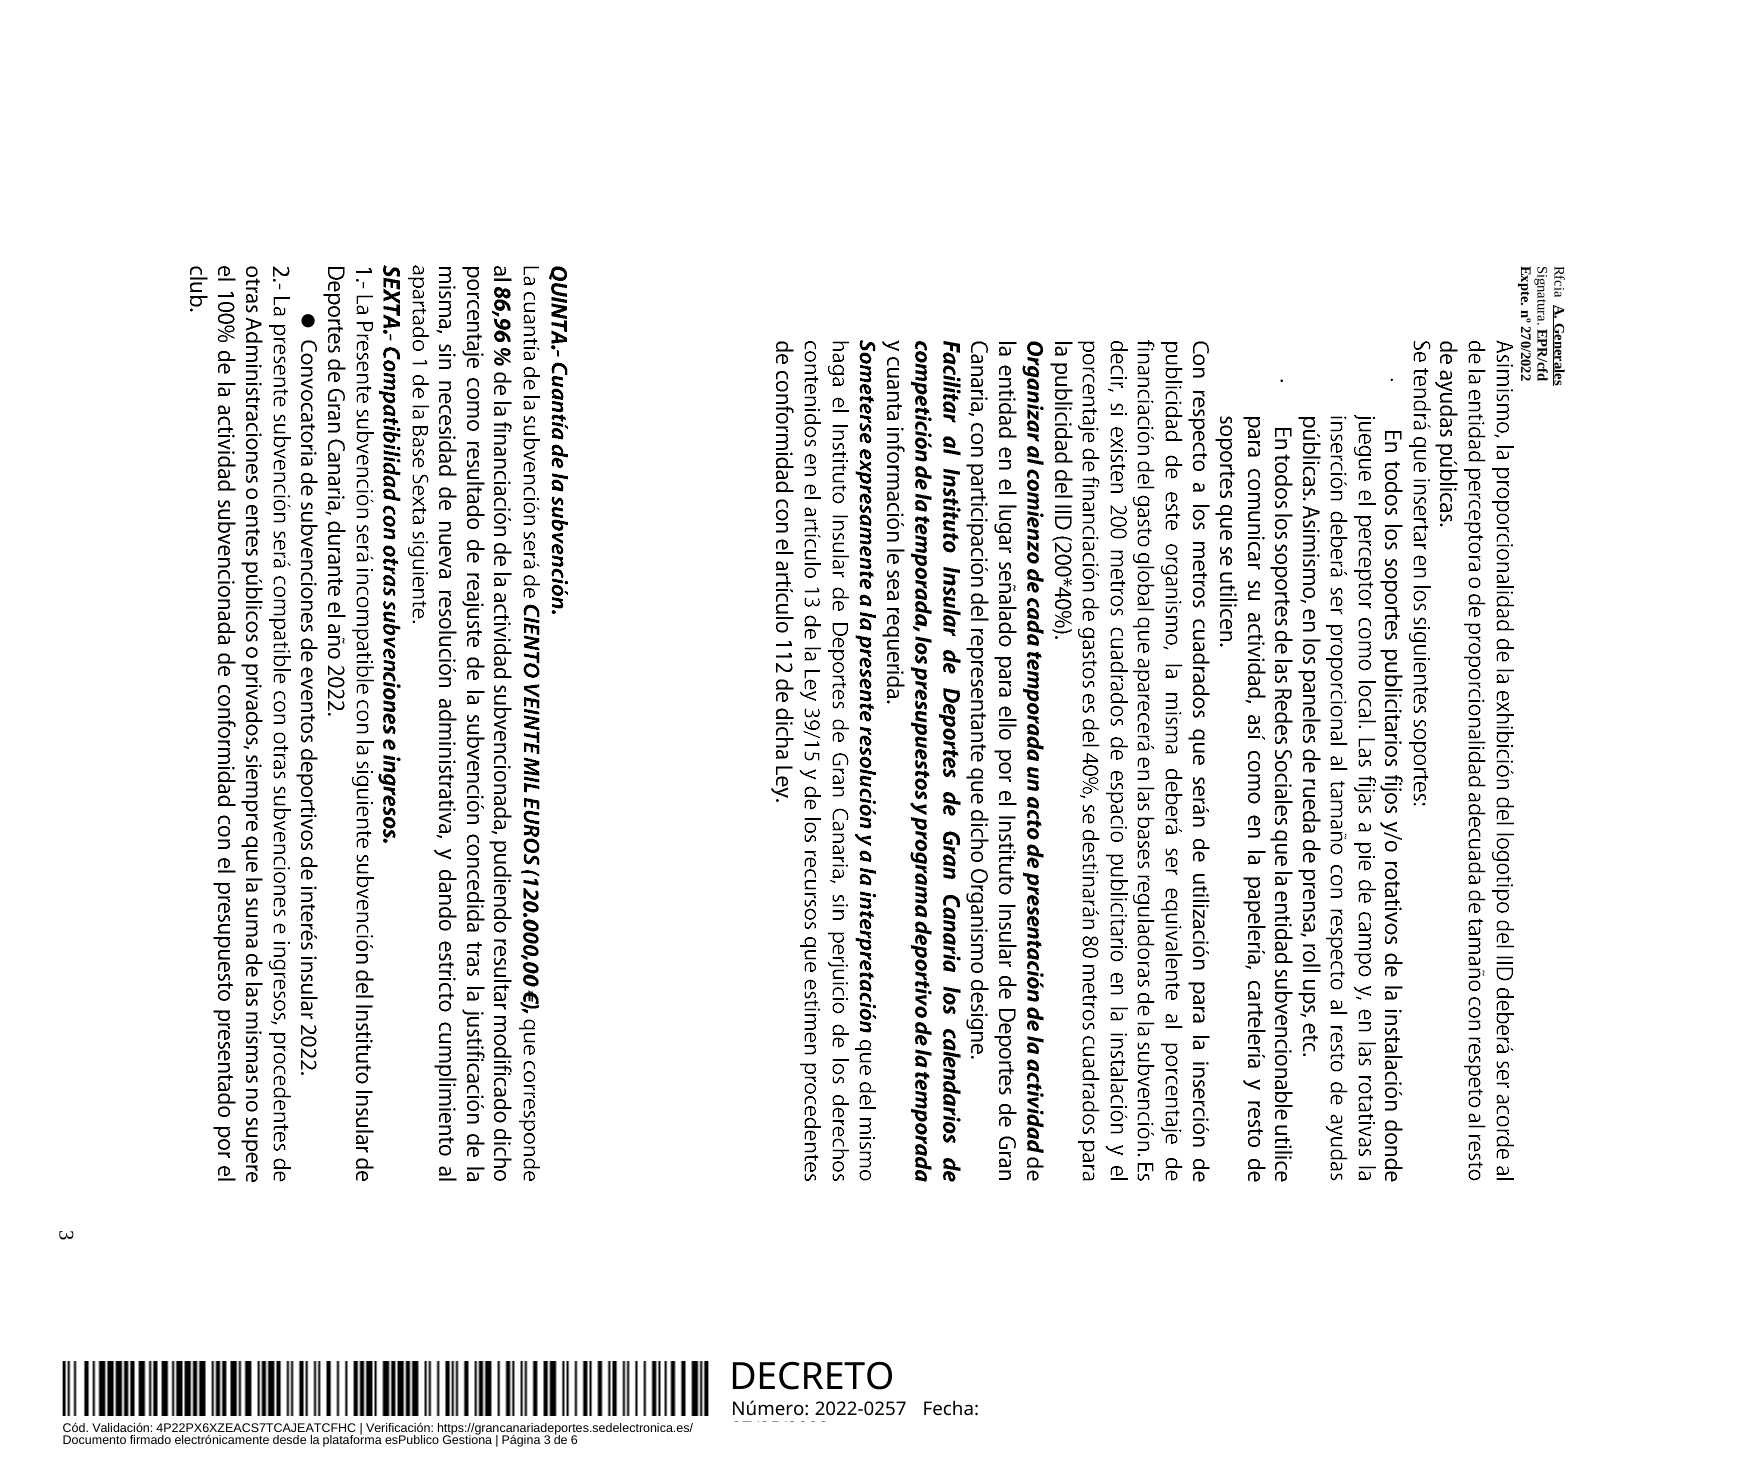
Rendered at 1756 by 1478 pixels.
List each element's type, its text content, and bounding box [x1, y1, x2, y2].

text  [301, 310, 322, 329]
text 3 [55, 1230, 79, 1243]
text Rfcia A. Generales Signatura. EPR/cfd Expte. nº 270/2022 [1518, 266, 1568, 391]
